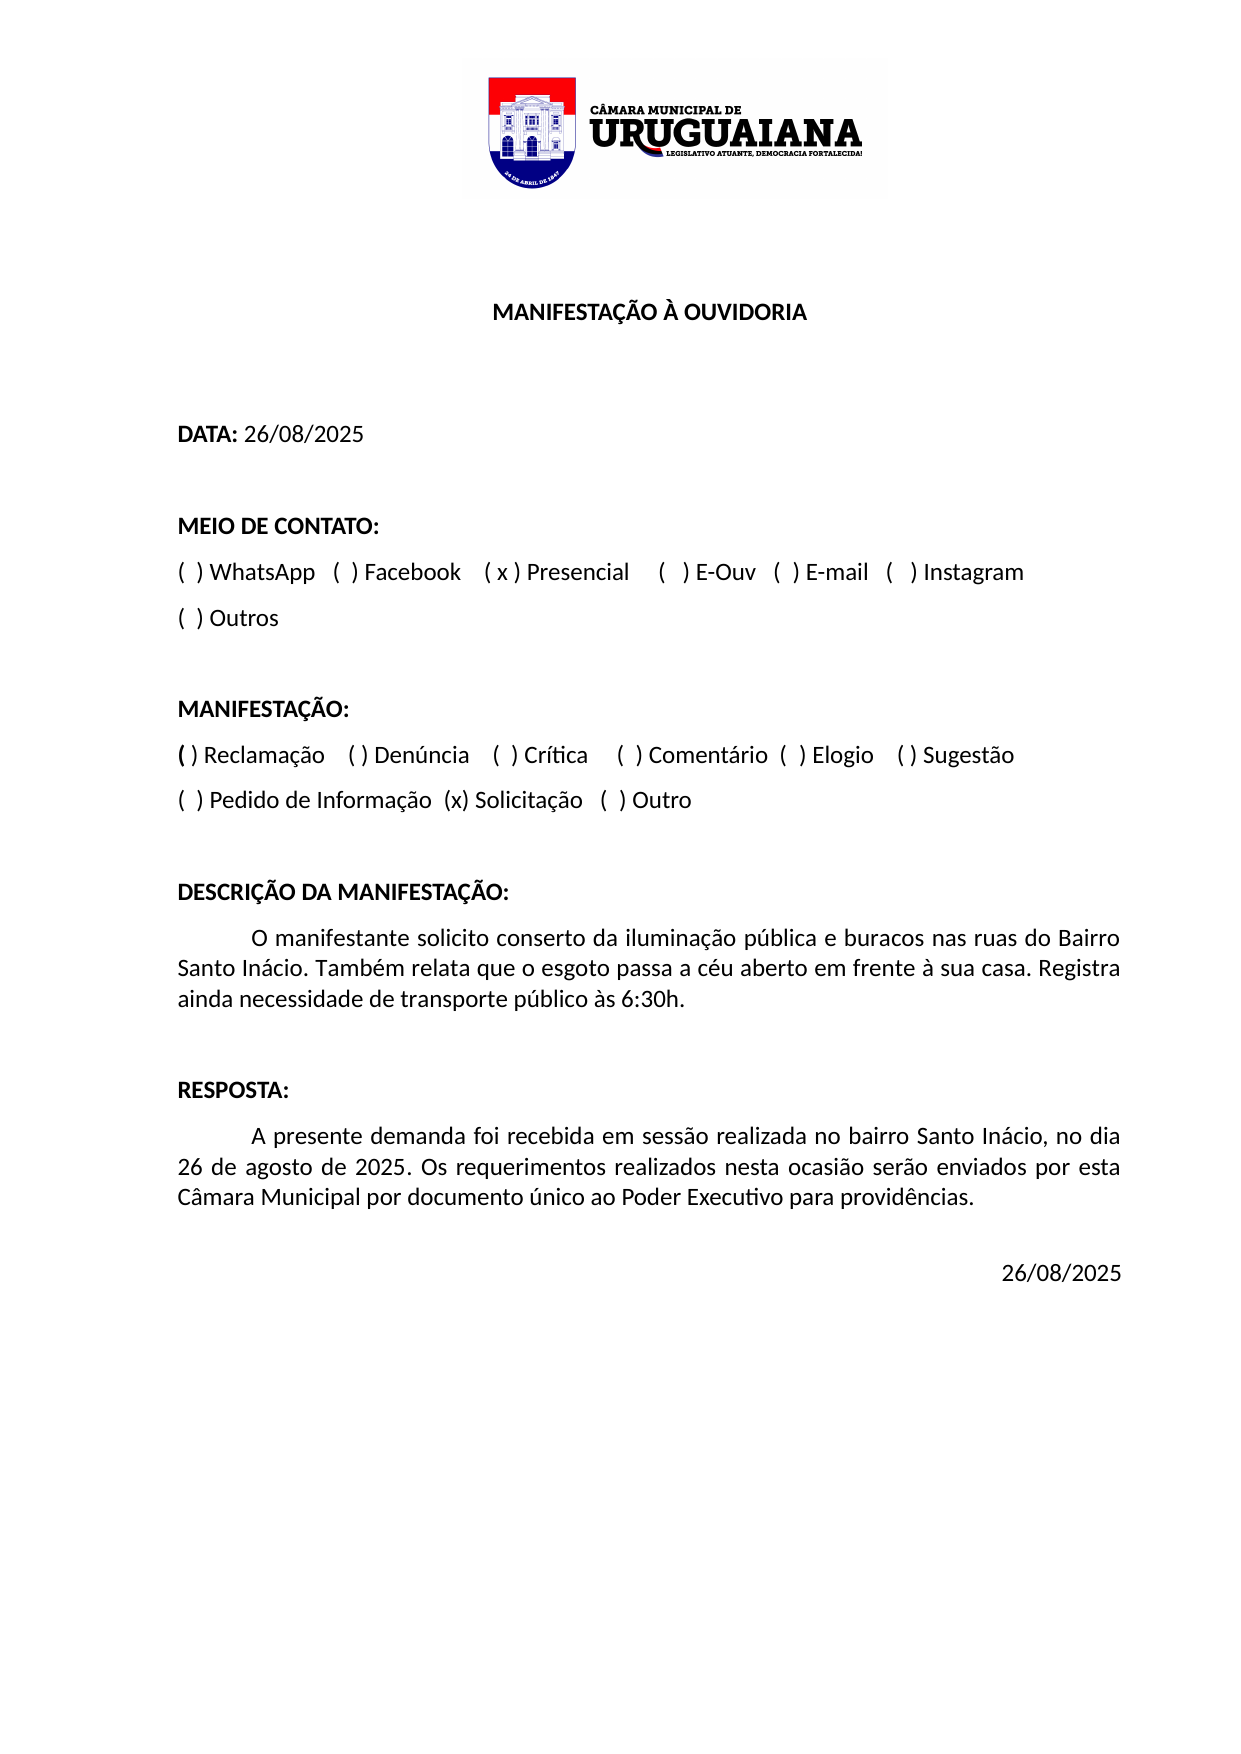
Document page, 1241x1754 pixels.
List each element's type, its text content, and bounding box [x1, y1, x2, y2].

text DATA: 26/08/2025 [177, 419, 1122, 449]
text DESCRIÇÃO DA MANIFESTAÇÃO: [177, 876, 1122, 907]
text ( ) Reclamação ( ) Denúncia ( ) Crítica ( ) Comentário ( ) Elogio ( ) Sugestão [177, 739, 1122, 769]
text A presente demanda foi recebida em sessão realizada no bairro Santo Inácio, no dia 26 de agosto de 2025. Os requerimentos realizados nesta ocasião serão enviados por esta Câmara Municipal por documento único ao Poder Executivo para providências. [177, 1120, 1122, 1212]
picture [462, 58, 888, 199]
text ( ) Outros [177, 602, 1122, 632]
text MEIO DE CONTATO: [177, 510, 1122, 541]
text MANIFESTAÇÃO: [177, 693, 1122, 724]
text ( ) Pedido de Informação (x) Solicitação ( ) Outro [177, 784, 1122, 815]
text RESPOSTA: [177, 1074, 1122, 1105]
text ( ) WhatsApp ( ) Facebook ( x ) Presencial ( ) E-Ouv ( ) E-mail ( ) Instagram [177, 556, 1122, 586]
text O manifestante solicito conserto da iluminação pública e buracos nas ruas do Bairro Santo Inácio. Também relata que o esgoto passa a céu aberto em frente à sua casa. Registra ainda necessidade de transporte público às 6:30h. [177, 922, 1122, 1013]
text MANIFESTAÇÃO À OUVIDORIA [177, 297, 1122, 327]
text 26/08/2025 [177, 1257, 1122, 1288]
